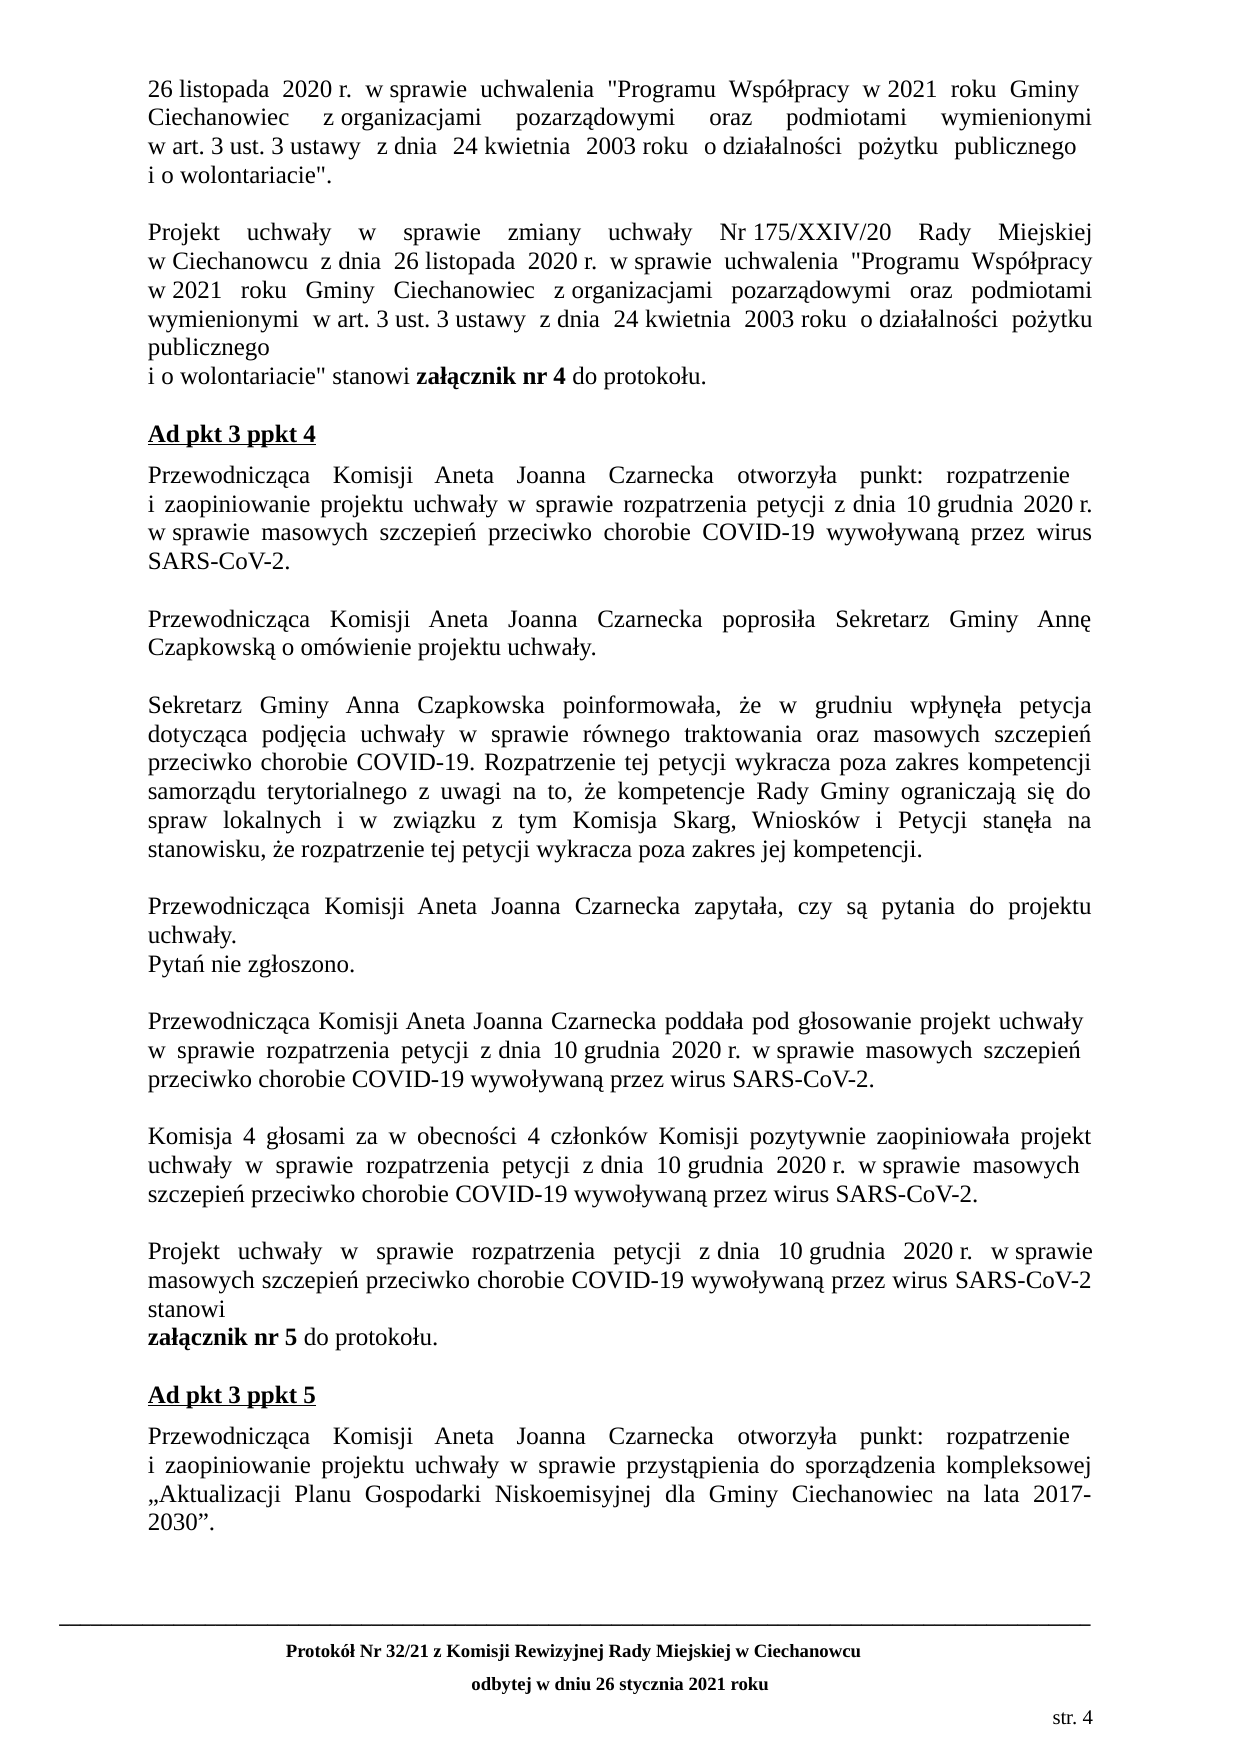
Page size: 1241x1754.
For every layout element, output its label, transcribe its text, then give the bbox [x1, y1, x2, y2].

text Sekretarz Gminy Anna Czapkowska poinformowała, że w grudniu wpłynęła petycja dotycząca podjęcia uchwały w sprawie równego traktowania oraz masowych szczepień przeciwko chorobie COVID-19. Rozpatrzenie tej petycji wykracza poza zakres kompetencji samorządu terytorialnego z uwagi na to, że kompetencje Rady Gminy ograniczają się do spraw lokalnych i w związku z tym Komisja Skarg, Wniosków i Petycji stanęła na stanowisku, że rozpatrzenie tej petycji wykracza poza zakres jej kompetencji. [148, 690, 1092, 862]
text Pytań nie zgłoszono. [148, 949, 1092, 977]
text Ad pkt 3 ppkt 5 [148, 1380, 1092, 1409]
text Komisja 4 głosami za w obecności 4 członków Komisji pozytywnie zaopiniowała projekt uchwały w sprawie rozpatrzenia petycji z dnia 10 grudnia 2020 r. w sprawie masowych szczepień przeciwko chorobie COVID-19 wywoływaną przez wirus SARS-CoV-2. [148, 1121, 1092, 1207]
text Projekt uchwały w sprawie zmiany uchwały Nr 175/XXIV/20 Rady Miejskiej w Ciechanowcu z dnia 26 listopada 2020 r. w sprawie uchwalenia "Programu Współpracy w 2021 roku Gminy Ciechanowiec z organizacjami pozarządowymi oraz podmiotami wymienionymi w art. 3 ust. 3 ustawy z dnia 24 kwietnia 2003 roku o działalności pożytku publicznego i o wolontariacie" stanowi załącznik nr 4 do protokołu. [148, 217, 1092, 390]
text Przewodnicząca Komisji Aneta Joanna Czarnecka otworzyła punkt: rozpatrzenie i zaopiniowanie projektu uchwały w sprawie przystąpienia do sporządzenia kompleksowej „Aktualizacji Planu Gospodarki Niskoemisyjnej dla Gminy Ciechanowiec na lata 2017-2030”. [148, 1421, 1092, 1536]
text 26 listopada 2020 r. w sprawie uchwalenia "Programu Współpracy w 2021 roku Gminy Ciechanowiec z organizacjami pozarządowymi oraz podmiotami wymienionymi w art. 3 ust. 3 ustawy z dnia 24 kwietnia 2003 roku o działalności pożytku publicznego i o wolontariacie". [148, 74, 1092, 189]
text Przewodnicząca Komisji Aneta Joanna Czarnecka zapytała, czy są pytania do projektu uchwały. [148, 891, 1092, 949]
text Przewodnicząca Komisji Aneta Joanna Czarnecka otworzyła punkt: rozpatrzenie i zaopiniowanie projektu uchwały w sprawie rozpatrzenia petycji z dnia 10 grudnia 2020 r. w sprawie masowych szczepień przeciwko chorobie COVID-19 wywoływaną przez wirus SARS-CoV-2. [148, 460, 1092, 575]
text Ad pkt 3 ppkt 4 [148, 419, 1092, 447]
text Projekt uchwały w sprawie rozpatrzenia petycji z dnia 10 grudnia 2020 r. w sprawie masowych szczepień przeciwko chorobie COVID-19 wywoływaną przez wirus SARS-CoV-2 stanowi załącznik nr 5 do protokołu. [148, 1236, 1092, 1351]
text Przewodnicząca Komisji Aneta Joanna Czarnecka poprosiła Sekretarz Gminy Annę Czapkowską o omówienie projektu uchwały. [148, 604, 1092, 661]
text Przewodnicząca Komisji Aneta Joanna Czarnecka poddała pod głosowanie projekt uchwały w sprawie rozpatrzenia petycji z dnia 10 grudnia 2020 r. w sprawie masowych szczepień przeciwko chorobie COVID-19 wywoływaną przez wirus SARS-CoV-2. [148, 1006, 1092, 1092]
